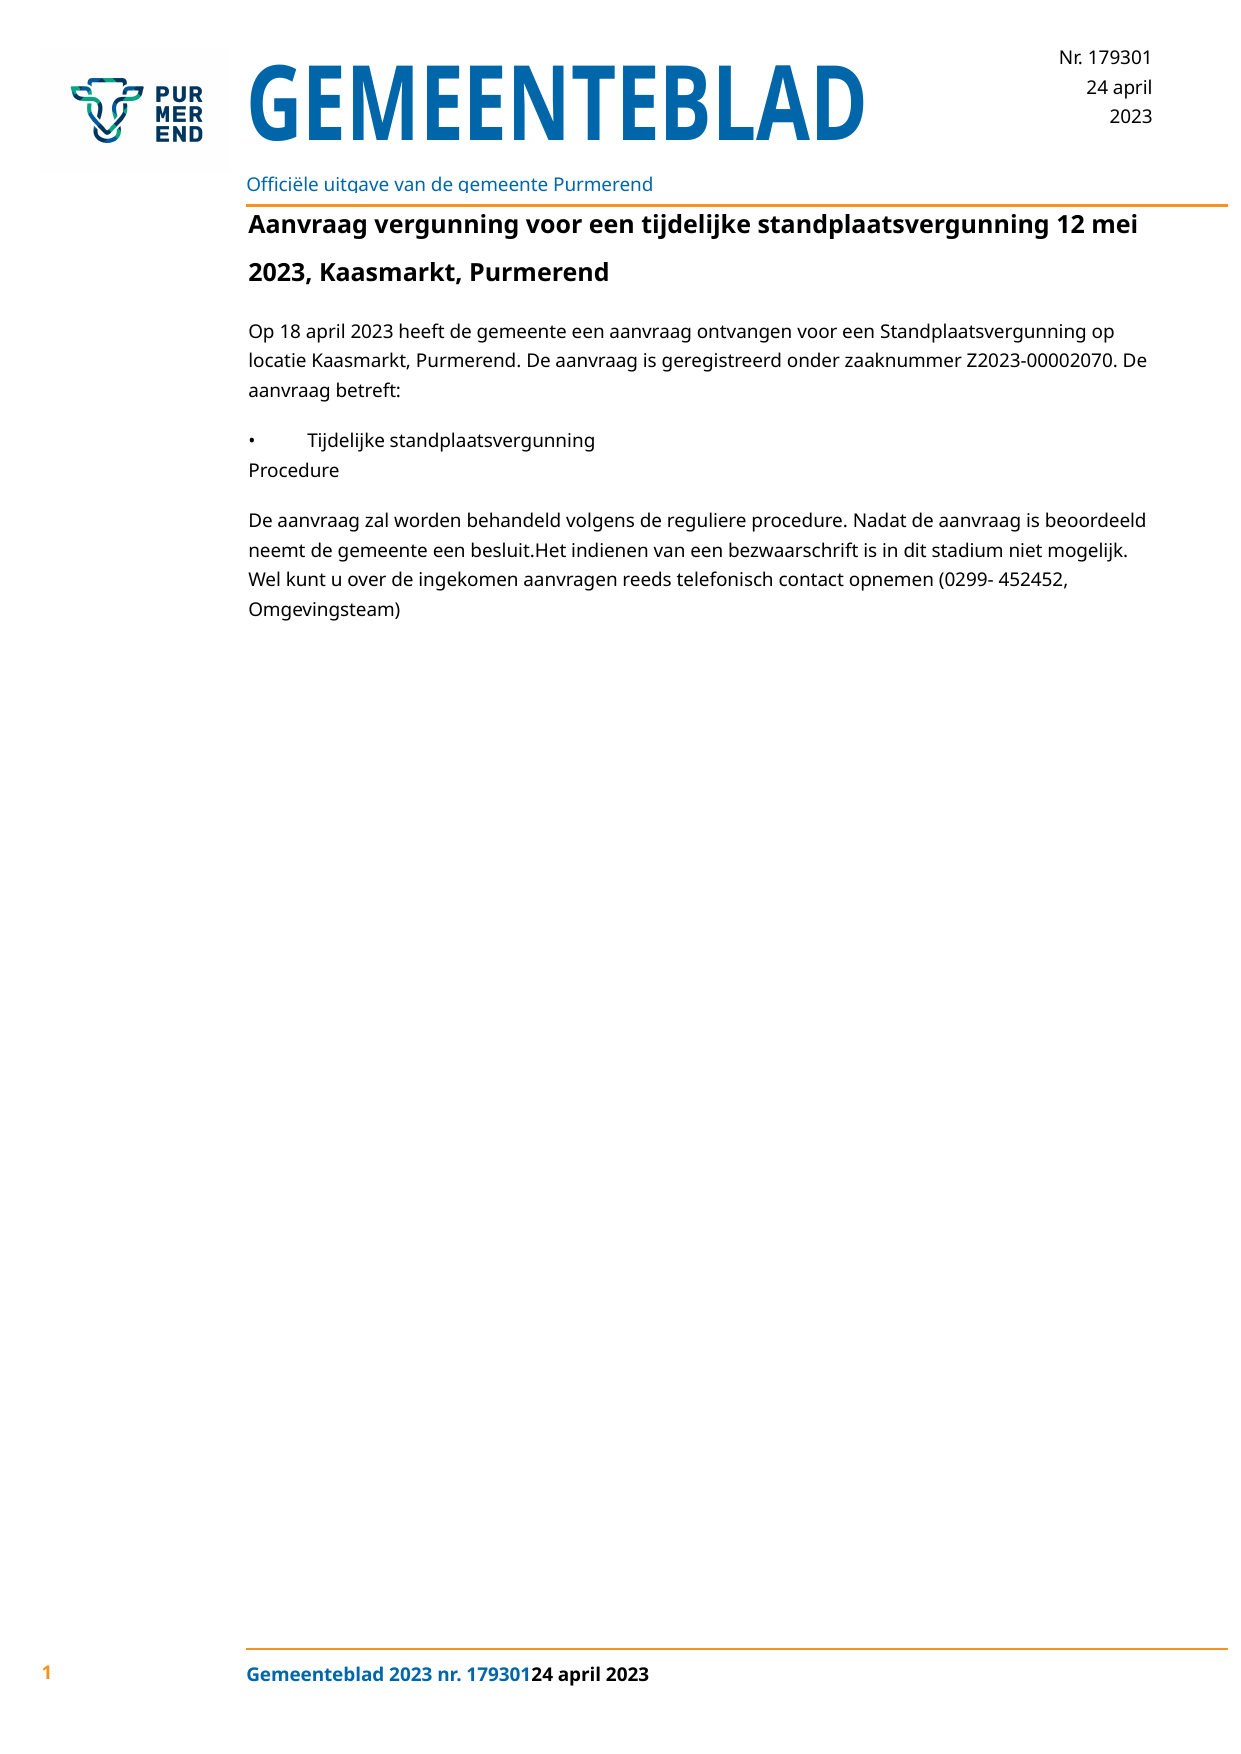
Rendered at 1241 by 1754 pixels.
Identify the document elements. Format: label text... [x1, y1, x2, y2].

picture [41, 47, 231, 172]
text De aanvraag zal worden behandeld volgens de reguliere procedure. Nadat de aanvraag is beoordeeld neemt de gemeente een besluit.Het indienen van een bezwaarschrift is in dit stadium niet mogelijk. Wel kunt u over de ingekomen aanvragen reeds telefonisch contact opnemen (0299- 452452, Omgevingsteam) [248, 507, 1152, 622]
text Op 18 april 2023 heeft de gemeente een aanvraag ontvangen voor een Standplaatsvergunning op locatie Kaasmarkt, Purmerend. De aanvraag is geregistreerd onder zaaknummer Z2023-00002070. De aanvraag betreft: [248, 318, 1152, 403]
text Aanvraag vergunning voor een tijdelijke standplaatsvergunning 12 mei 2023, Kaasmarkt, Purmerend [248, 207, 1152, 288]
list Tijdelijke standplaatsvergunning [248, 427, 1152, 453]
text Procedure [248, 457, 1152, 483]
